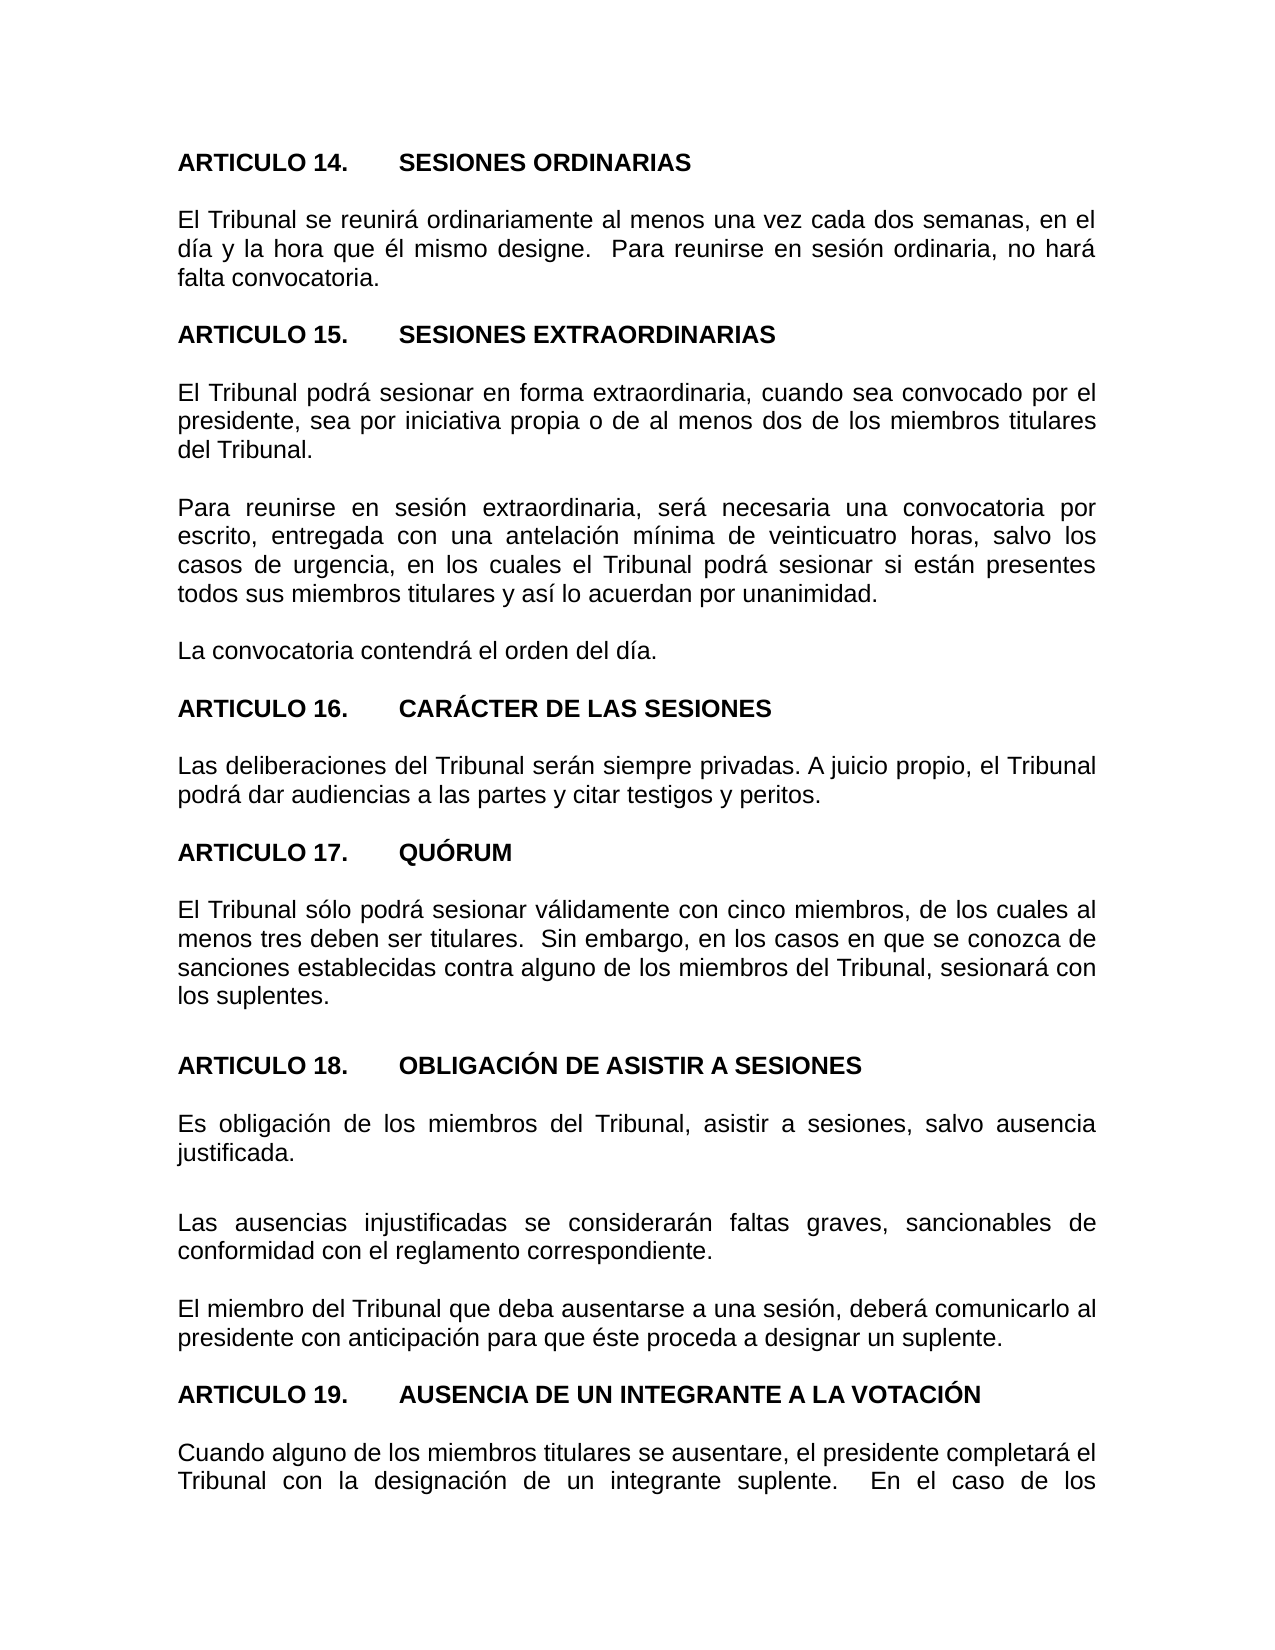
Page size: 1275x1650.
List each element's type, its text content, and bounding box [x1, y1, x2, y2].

text El Tribunal sólo podrá sesionar válidamente con cinco miembros, de los cuales al menos tres deben ser titulares. Sin embargo, en los casos en que se conozca de sanciones establecidas contra alguno de los miembros del Tribunal, sesionará con los suplentes. [177, 895, 1098, 1010]
text El miembro del Tribunal que deba ausentarse a una sesión, deberá comunicarlo al presidente con anticipación para que éste proceda a designar un suplente. [177, 1294, 1098, 1351]
text Las deliberaciones del Tribunal serán siempre privadas. A juicio propio, el Tribunal podrá dar audiencias a las partes y citar testigos y peritos. [177, 751, 1098, 809]
subtitle ARTICULO 17. QUÓRUM [177, 838, 1098, 866]
text El Tribunal se reunirá ordinariamente al menos una vez cada dos semanas, en el día y la hora que él mismo designe. Para reunirse en sesión ordinaria, no hará falta convocatoria. [177, 205, 1098, 291]
text La convocatoria contendrá el orden del día. [177, 636, 1098, 665]
subtitle ARTICULO 16. CARÁCTER DE LAS SESIONES [177, 694, 1098, 723]
text Cuando alguno de los miembros titulares se ausentare, el presidente completará el Tribunal con la designación de un integrante suplente. En el caso de los [177, 1438, 1098, 1495]
text Es obligación de los miembros del Tribunal, asistir a sesiones, salvo ausencia justificada. [177, 1109, 1098, 1166]
text El Tribunal podrá sesionar en forma extraordinaria, cuando sea convocado por el presidente, sea por iniciativa propia o de al menos dos de los miembros titulares del Tribunal. [177, 378, 1098, 464]
subtitle ARTICULO 19. AUSENCIA DE UN INTEGRANTE A LA VOTACIÓN [177, 1380, 1098, 1409]
text Para reunirse en sesión extraordinaria, será necesaria una convocatoria por escrito, entregada con una antelación mínima de veinticuatro horas, salvo los casos de urgencia, en los cuales el Tribunal podrá sesionar si están presentes todos sus miembros titulares y así lo acuerdan por unanimidad. [177, 493, 1098, 608]
subtitle ARTICULO 14. SESIONES ORDINARIAS [177, 148, 1098, 176]
subtitle ARTICULO 18. OBLIGACIÓN DE ASISTIR A SESIONES [177, 1051, 1098, 1080]
subtitle ARTICULO 15. SESIONES EXTRAORDINARIAS [177, 320, 1098, 349]
text Las ausencias injustificadas se considerarán faltas graves, sancionables de conformidad con el reglamento correspondiente. [177, 1208, 1098, 1265]
